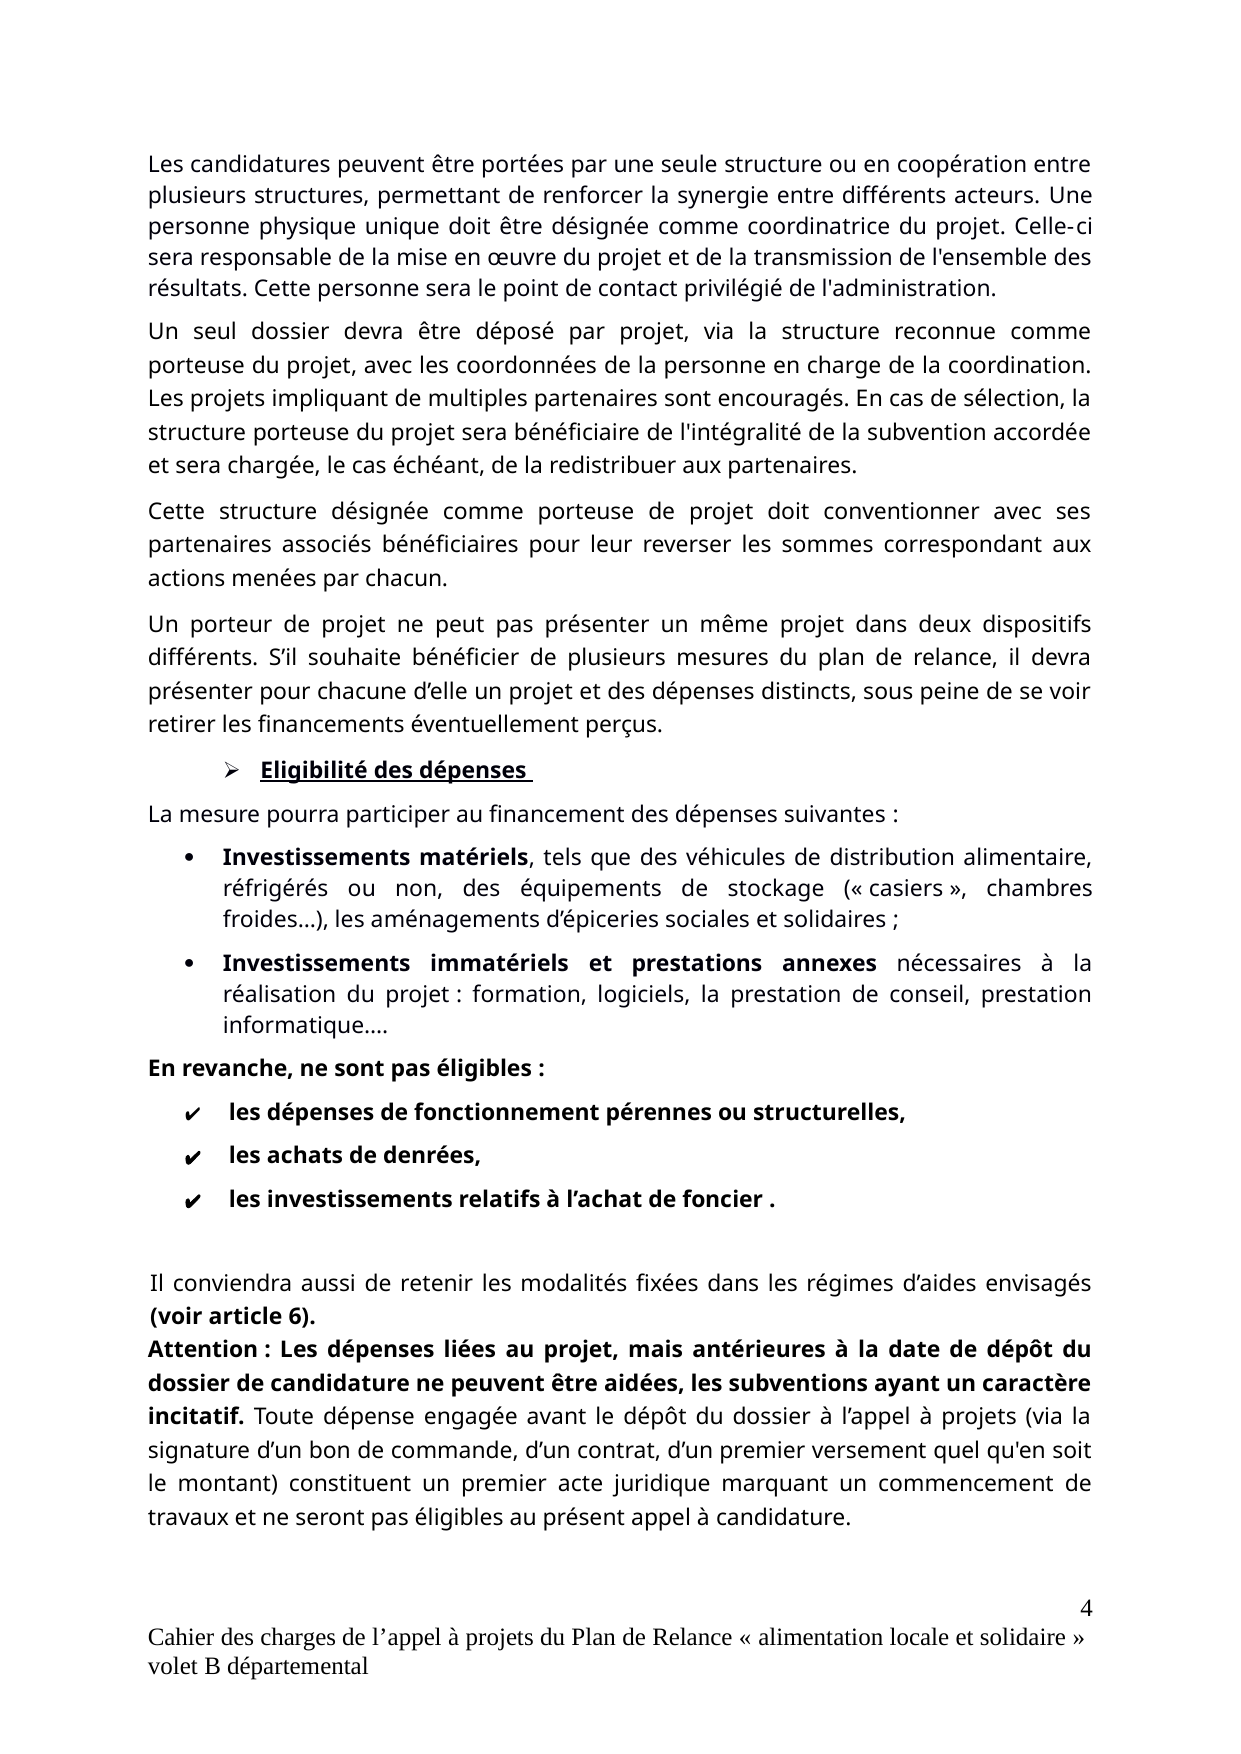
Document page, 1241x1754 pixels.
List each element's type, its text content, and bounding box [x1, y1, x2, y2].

text Attention : Les dépenses liées au projet, mais antérieures à la date de dépôt du dossier de candidature ne peuvent être aidées, les subventions ayant un caractère incitatif. Toute dépense engagée avant le dépôt du dossier à l’appel à projets (via la signature d’un bon de commande, d’un contrat, d’un premier versement quel qu'en soit le montant) constituent un premier acte juridique marquant un commencement de travaux et ne seront pas éligibles au présent appel à candidature. [148, 1333, 1093, 1532]
list Investissements matériels, tels que des véhicules de distribution alimentaire, réfrigérés ou non, des équipements de stockage (« casiers », chambres froides…), les aménagements d’épiceries sociales et solidaires ; [185, 841, 1093, 934]
text Cette structure désignée comme porteuse de projet doit conventionner avec ses partenaires associés bénéficiaires pour leur reverser les sommes correspondant aux actions menées par chacun. [148, 495, 1093, 593]
text Il conviendra aussi de retenir les modalités fixées dans les régimes d’aides envisagés (voir article 6). [150, 1266, 1093, 1331]
list Eligibilité des dépenses [223, 754, 1093, 785]
list les investissements relatifs à l’achat de foncier . [185, 1183, 1093, 1214]
text Les candidatures peuvent être portées par une seule structure ou en coopération entre plusieurs structures, permettant de renforcer la synergie entre différents acteurs. Une personne physique unique doit être désignée comme coordinatrice du projet. Celle-ci sera responsable de la mise en œuvre du projet et de la transmission de l'ensemble des résultats. Cette personne sera le point de contact privilégié de l'administration. [148, 148, 1093, 303]
text En revanche, ne sont pas éligibles : [148, 1052, 1093, 1083]
text Un seul dossier devra être déposé par projet, via la structure reconnue comme porteuse du projet, avec les coordonnées de la personne en charge de la coordination. Les projets impliquant de multiples partenaires sont encouragés. En cas de sélection, la structure porteuse du projet sera bénéficiaire de l'intégralité de la subvention accordée et sera chargée, le cas échéant, de la redistribuer aux partenaires. [148, 315, 1093, 480]
text Un porteur de projet ne peut pas présenter un même projet dans deux dispositifs différents. S’il souhaite bénéficier de plusieurs mesures du plan de relance, il devra présenter pour chacune d’elle un projet et des dépenses distincts, sous peine de se voir retirer les financements éventuellement perçus. [148, 608, 1093, 739]
list les achats de denrées, [185, 1139, 1093, 1171]
list Investissements immatériels et prestations annexes nécessaires à la réalisation du projet : formation, logiciels, la prestation de conseil, prestation informatique…. [185, 947, 1093, 1040]
list les dépenses de fonctionnement pérennes ou structurelles, [185, 1096, 1093, 1127]
text La mesure pourra participer au financement des dépenses suivantes : [148, 798, 1093, 829]
